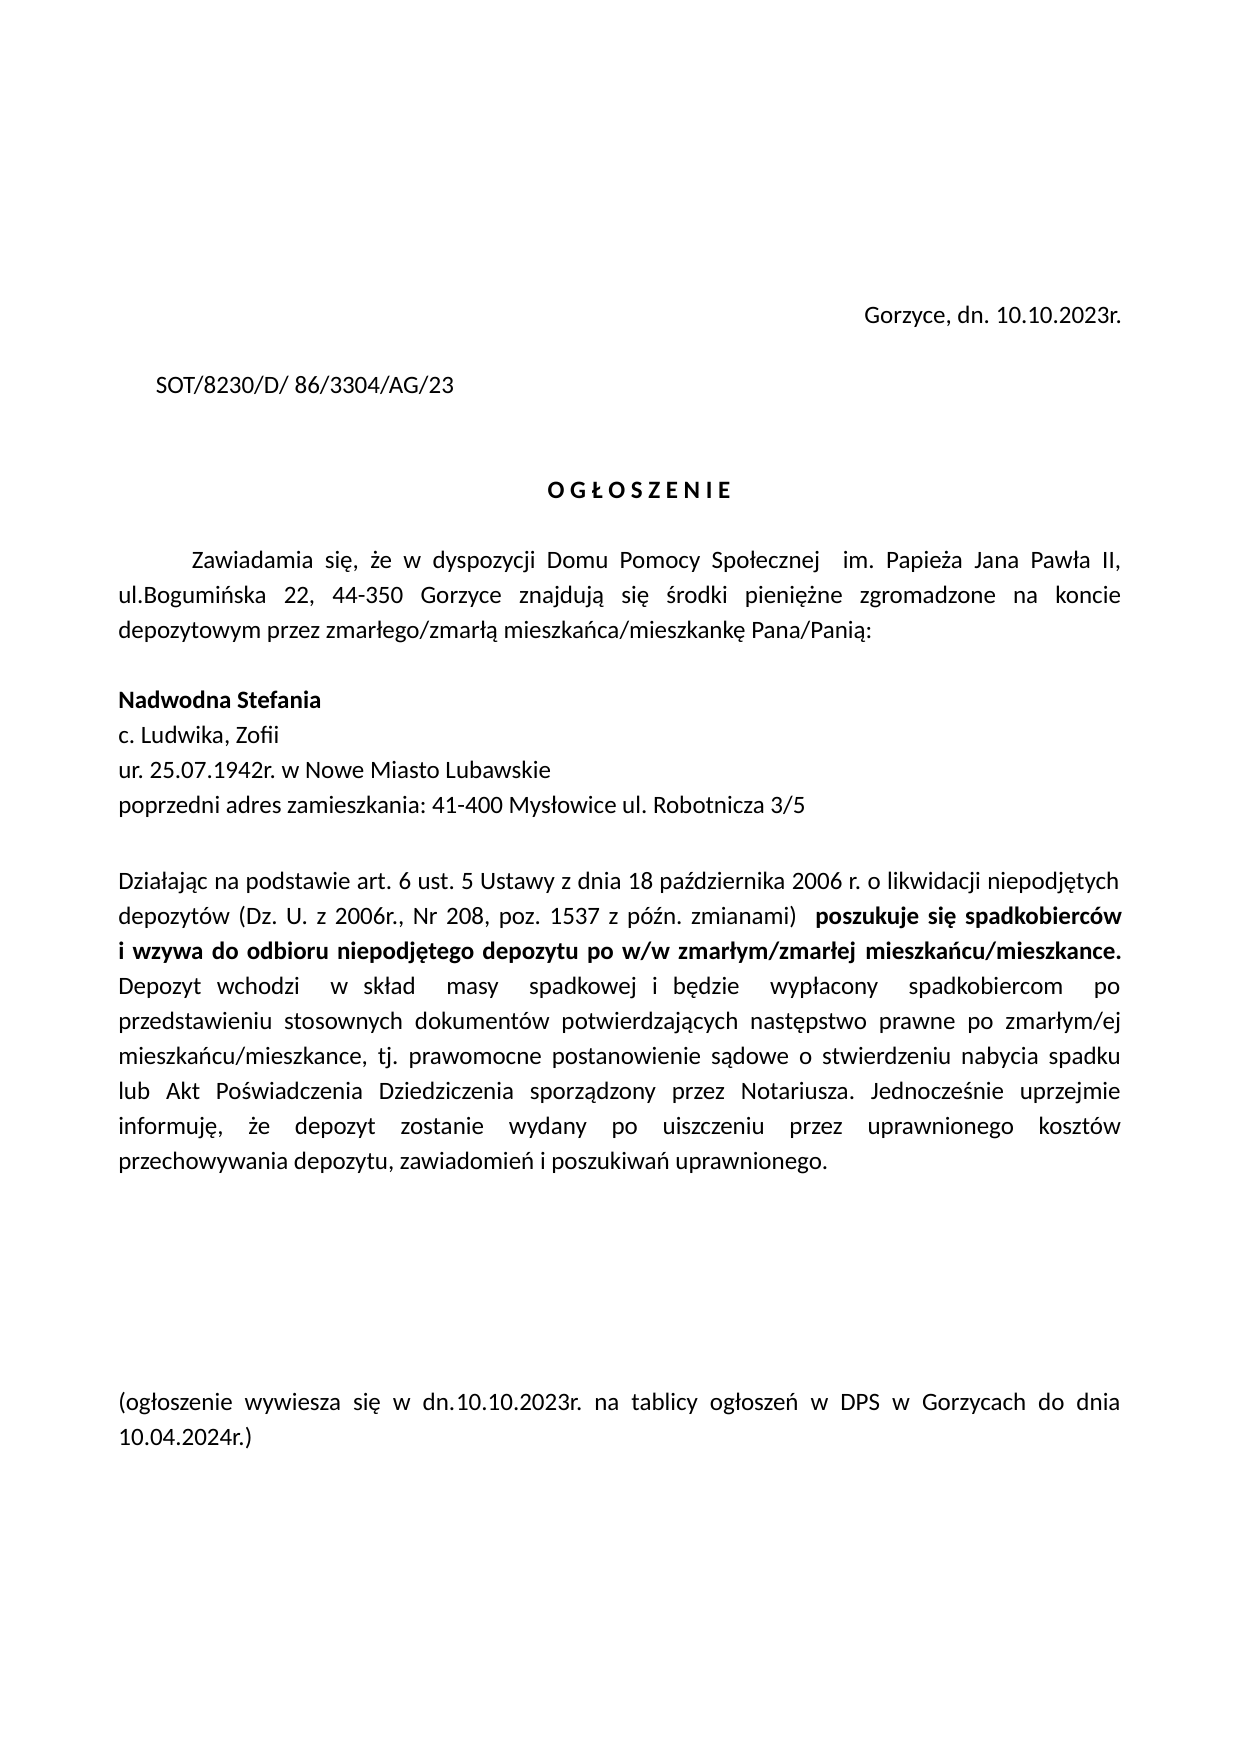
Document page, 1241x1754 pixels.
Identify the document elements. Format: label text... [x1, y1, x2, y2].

text Działając na podstawie art. 6 ust. 5 Ustawy z dnia 18 października 2006 r. o likwidacji niepodjętych depozytów (Dz. U. z 2006r., Nr 208, poz. 1537 z późn. zmianami) poszukuje się spadkobierców i wzywa do odbioru niepodjętego depozytu po w/w zmarłym/zmarłej mieszkańcu/mieszkance. Depozyt wchodzi w skład masy spadkowej i będzie wypłacony spadkobiercom po przedstawieniu stosownych dokumentów potwierdzających następstwo prawne po zmarłym/ej mieszkańcu/mieszkance, tj. prawomocne postanowienie sądowe o stwierdzeniu nabycia spadku lub Akt Poświadczenia Dziedziczenia sporządzony przez Notariusza. Jednocześnie uprzejmie informuję, że depozyt zostanie wydany po uiszczeniu przez uprawnionego kosztów przechowywania depozytu, zawiadomień i poszukiwań uprawnionego. [118, 865, 1122, 1176]
text Zawiadamia się, że w dyspozycji Domu Pomocy Społecznej im. Papieża Jana Pawła II, ul.Bogumińska 22, 44-350 Gorzyce znajdują się środki pieniężne zgromadzone na koncie depozytowym przez zmarłego/zmarłą mieszkańca/mieszkankę Pana/Panią: [118, 544, 1122, 644]
text Gorzyce, dn. 10.10.2023r. [118, 299, 1122, 329]
text Nadwodna Stefania [118, 684, 1122, 714]
text poprzedni adres zamieszkania: 41-400 Mysłowice ul. Robotnicza 3/5 [118, 789, 1122, 819]
text O G Ł O S Z E N I E [156, 474, 1122, 504]
text ur. 25.07.1942r. w Nowe Miasto Lubawskie [118, 754, 1122, 784]
text SOT/8230/D/ 86/3304/AG/23 [156, 369, 1122, 399]
text c. Ludwika, Zofii [118, 719, 1122, 749]
text (ogłoszenie wywiesza się w dn.10.10.2023r. na tablicy ogłoszeń w DPS w Gorzycach do dnia 10.04.2024r.) [118, 1386, 1122, 1452]
